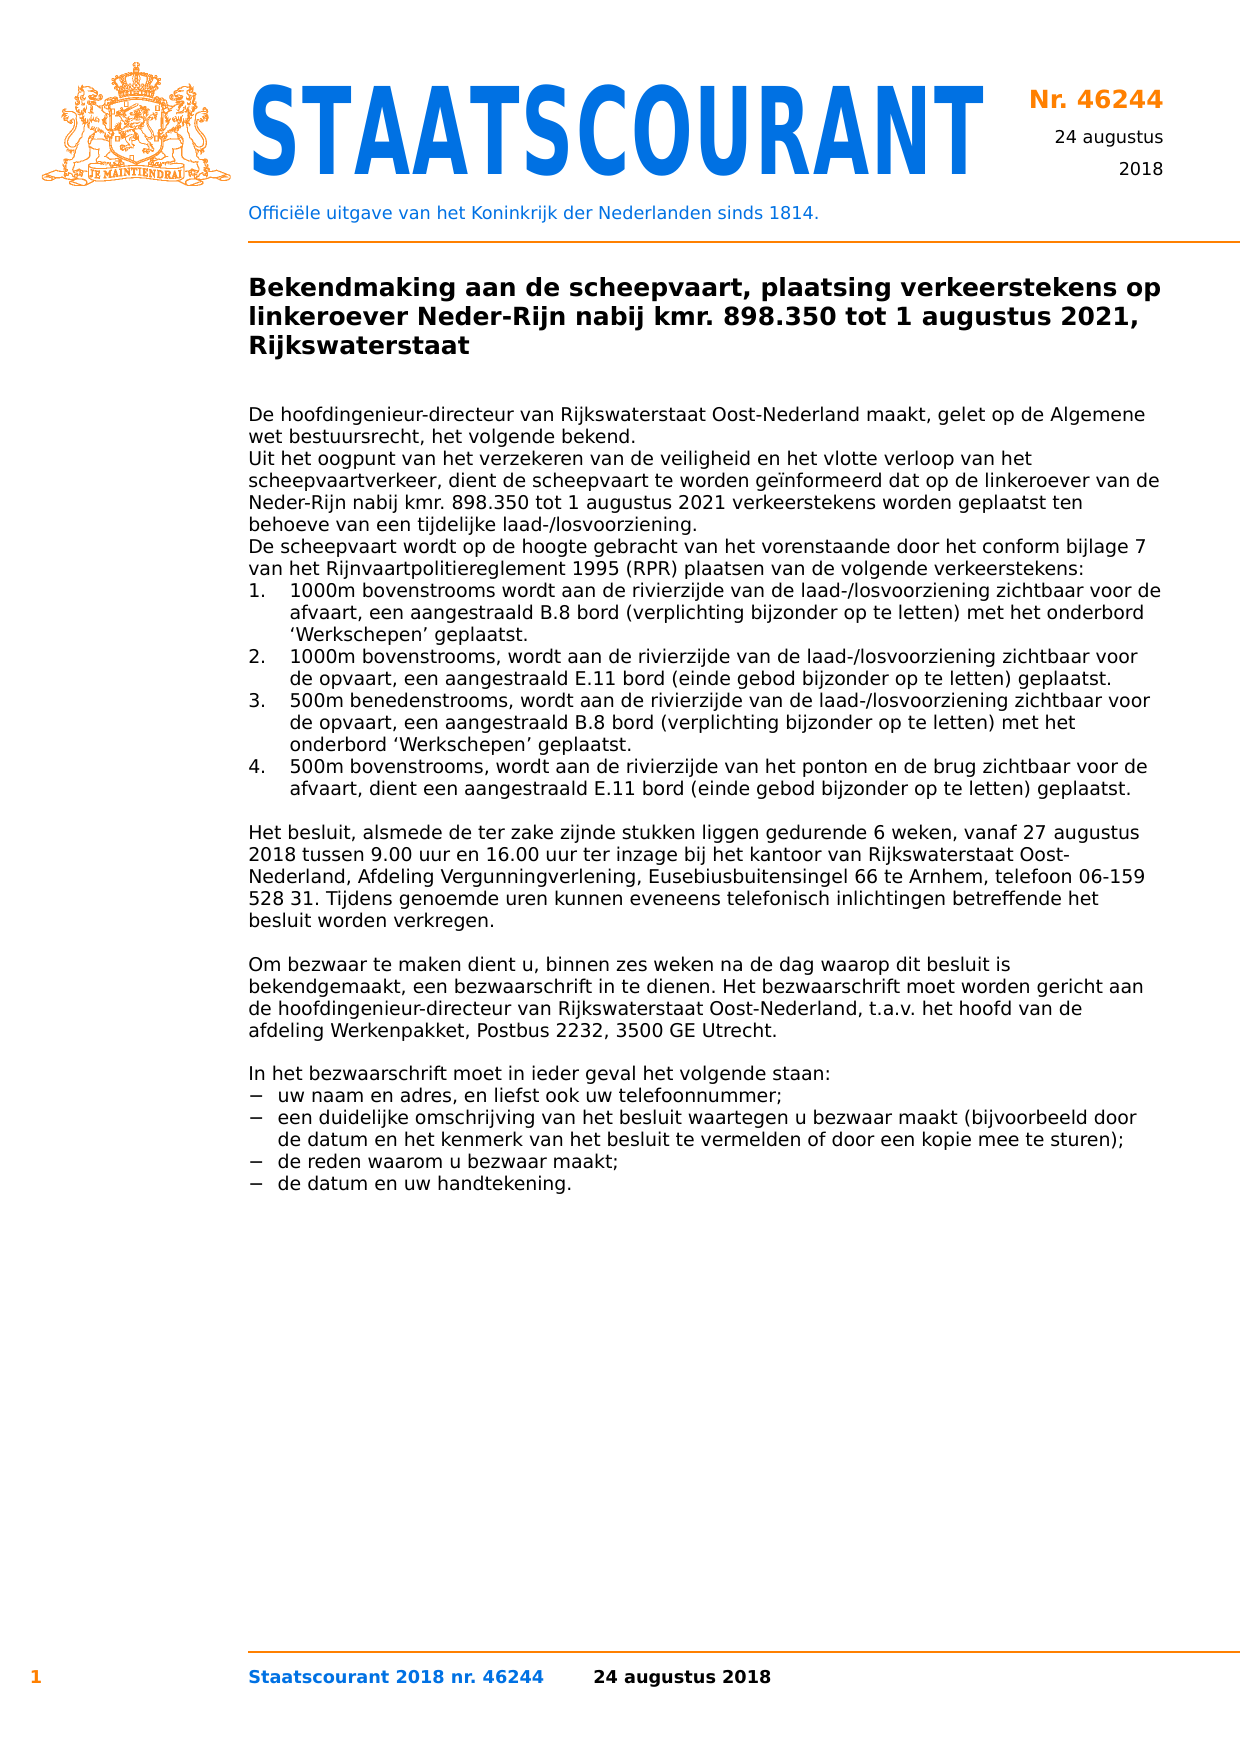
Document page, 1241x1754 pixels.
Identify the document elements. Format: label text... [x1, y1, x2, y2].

text Het besluit, alsmede de ter zake zijnde stukken liggen gedurende 6 weken, vanaf 27 augustus 2018 tussen 9.00 uur en 16.00 uur ter inzage bij het kantoor van Rijkswaterstaat Oost-Nederland, Afdeling Vergunningverlening, Eusebiusbuitensingel 66 te Arnhem, telefoon 06-159 528 31. Tijdens genoemde uren kunnen eveneens telefonisch inlichtingen betreffende het besluit worden verkregen. [248, 822, 1163, 932]
text De scheepvaart wordt op de hoogte gebracht van het vorenstaande door het conform bijlage 7 van het Rijnvaartpolitiereglement 1995 (RPR) plaatsen van de volgende verkeerstekens: [248, 536, 1163, 580]
table_cell 24 augustus [998, 121, 1240, 153]
text 3. 500m benedenstrooms, wordt aan de rivierzijde van de laad-/losvoorziening zichtbaar voor de opvaart, een aangestraald B.8 bord (verplichting bijzonder op te letten) met het onderbord ‘Werkschepen’ geplaatst. [248, 690, 1163, 756]
text − een duidelijke omschrijving van het besluit waartegen u bezwaar maakt (bijvoorbeeld door de datum en het kenmerk van het besluit te vermelden of door een kopie mee te sturen); [248, 1107, 1163, 1151]
text − de reden waarom u bezwaar maakt; [248, 1151, 1163, 1173]
text 2. 1000m bovenstrooms, wordt aan de rivierzijde van de laad-/losvoorziening zichtbaar voor de opvaart, een aangestraald E.11 bord (einde gebod bijzonder op te letten) geplaatst. [248, 646, 1163, 690]
table_cell Officiële uitgave van het Koninkrijk der Nederlanden sinds 1814. [248, 203, 1240, 241]
text In het bezwaarschrift moet in ieder geval het volgende staan: [248, 1063, 1163, 1085]
table_header STAATSCOURANT [248, 62, 998, 203]
subtitle Bekendmaking aan de scheepvaart, plaatsing verkeerstekens op linkeroever Neder-Rijn nabij kmr. 898.350 tot 1 augustus 2021, Rijkswaterstaat [248, 273, 1163, 361]
text − de datum en uw handtekening. [248, 1173, 1163, 1195]
text 4. 500m bovenstrooms, wordt aan de rivierzijde van het ponton en de brug zichtbaar voor de afvaart, dient een aangestraald E.11 bord (einde gebod bijzonder op te letten) geplaatst. [248, 756, 1163, 800]
text De hoofdingenieur-directeur van Rijkswaterstaat Oost-Nederland maakt, gelet op de Algemene wet bestuursrecht, het volgende bekend. [248, 404, 1163, 448]
table_header Nr. 46244 [998, 62, 1240, 121]
table_header [25, 62, 248, 241]
table_cell 2018 [998, 153, 1240, 203]
text − uw naam en adres, en liefst ook uw telefoonnummer; [248, 1085, 1163, 1107]
text 1. 1000m bovenstrooms wordt aan de rivierzijde van de laad-/losvoorziening zichtbaar voor de afvaart, een aangestraald B.8 bord (verplichting bijzonder op te letten) met het onderbord ‘Werkschepen’ geplaatst. [248, 580, 1163, 646]
picture [41, 62, 231, 186]
text Uit het oogpunt van het verzekeren van de veiligheid en het vlotte verloop van het scheepvaartverkeer, dient de scheepvaart te worden geïnformeerd dat op de linkeroever van de Neder-Rijn nabij kmr. 898.350 tot 1 augustus 2021 verkeerstekens worden geplaatst ten behoeve van een tijdelijke laad-/losvoorziening. [248, 448, 1163, 536]
text Om bezwaar te maken dient u, binnen zes weken na de dag waarop dit besluit is bekendgemaakt, een bezwaarschrift in te dienen. Het bezwaarschrift moet worden gericht aan de hoofdingenieur-directeur van Rijkswaterstaat Oost-Nederland, t.a.v. het hoofd van de afdeling Werkenpakket, Postbus 2232, 3500 GE Utrecht. [248, 953, 1163, 1041]
